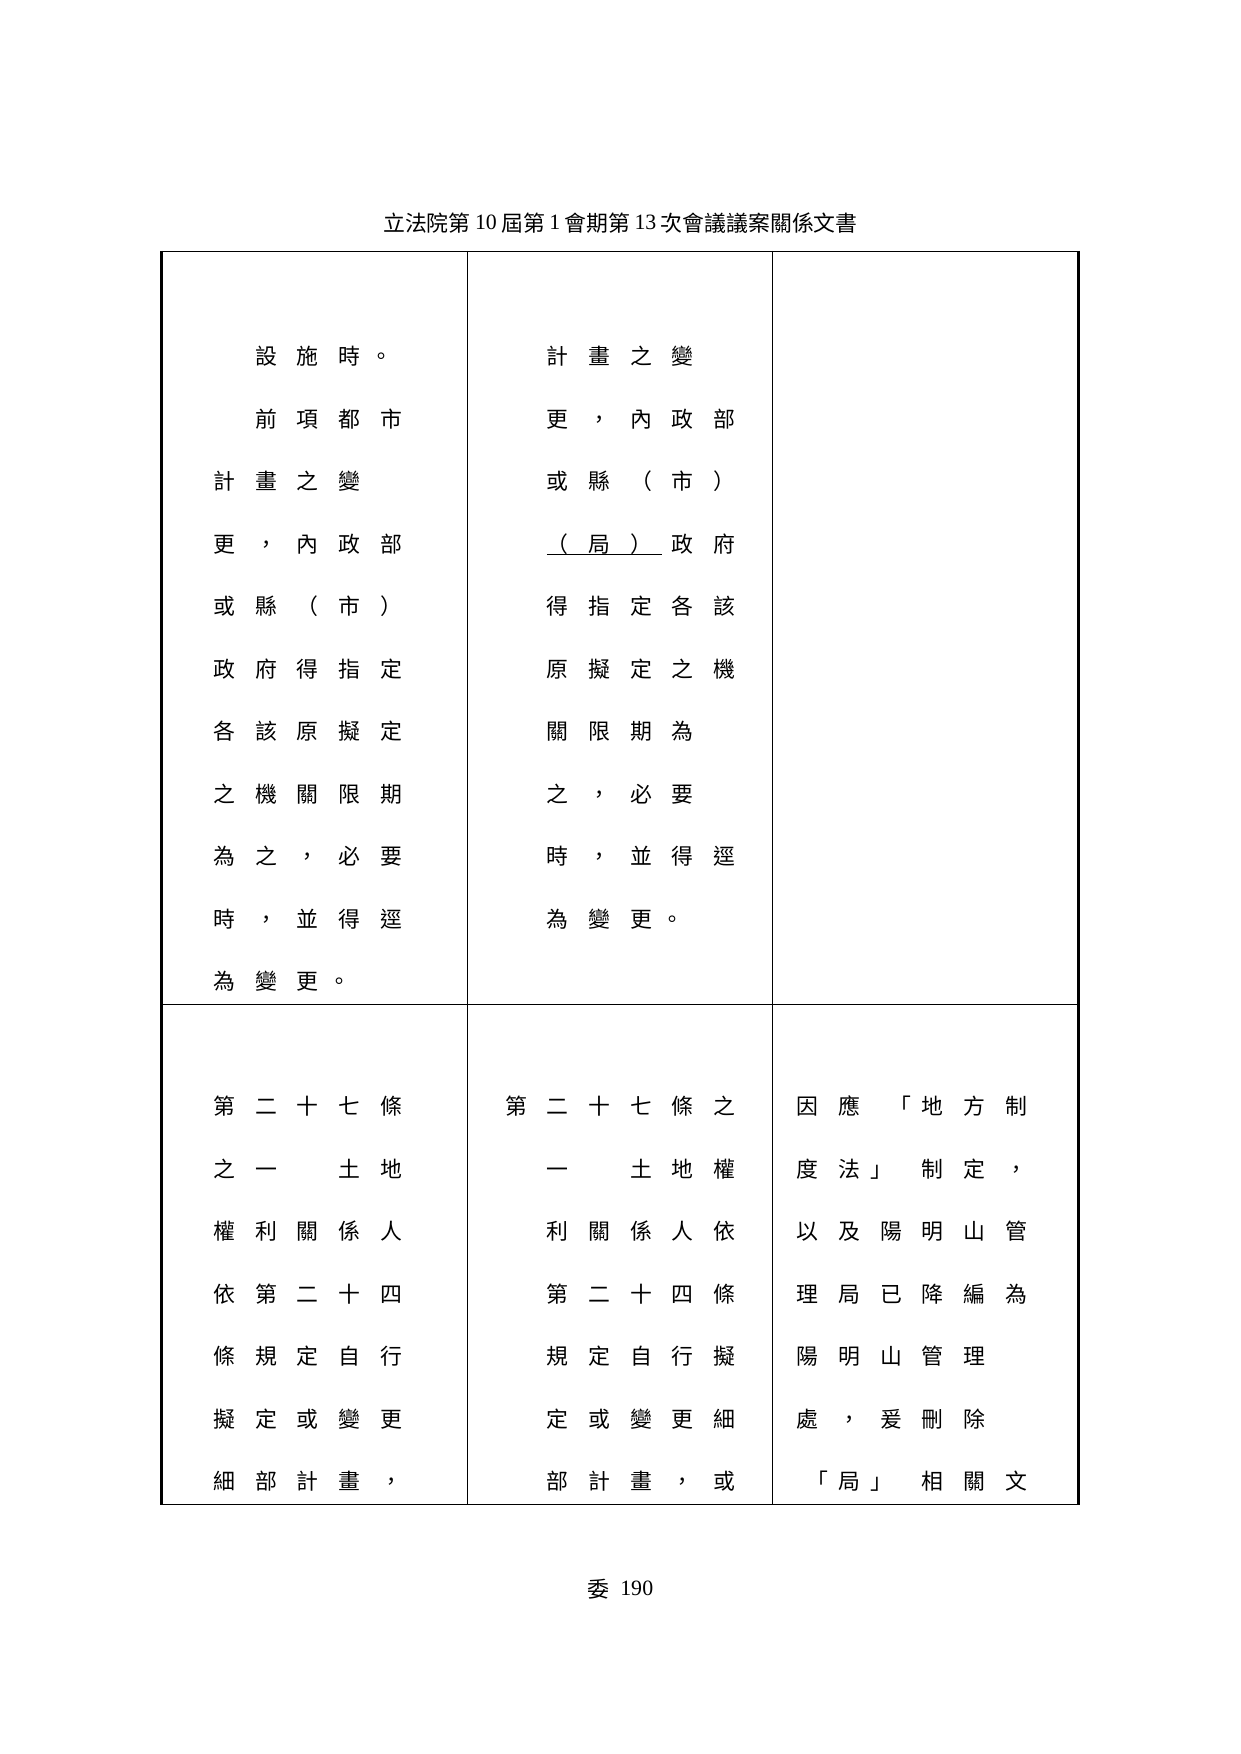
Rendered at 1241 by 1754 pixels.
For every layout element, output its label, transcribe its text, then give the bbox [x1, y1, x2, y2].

table_cell 第二十七條之一 土地權利關係人依第二十四條規定自行擬定或變更細部計畫， [163, 1005, 467, 1504]
table_cell 計畫之變更，內政部或縣（市）（局）政府得指定各該原擬定之機關限期為之，必要時，並得逕為變更。 [468, 252, 772, 1004]
table_cell 因應「地方制度法」制定，以及陽明山管理局已降編為陽明山管理處，爰刪除「局」相關文 [773, 1005, 1077, 1504]
table_cell 設施時。 前項都市計畫之變更，內政部或縣（市）政府得指定各該原擬定之機關限期為之，必要時，並得逕為變更。 [163, 252, 467, 1004]
table_cell 第二十七條之一 土地權利關係人依第二十四條規定自行擬定或變更細部計畫，或 [468, 1005, 772, 1504]
table_cell [773, 252, 1077, 1004]
